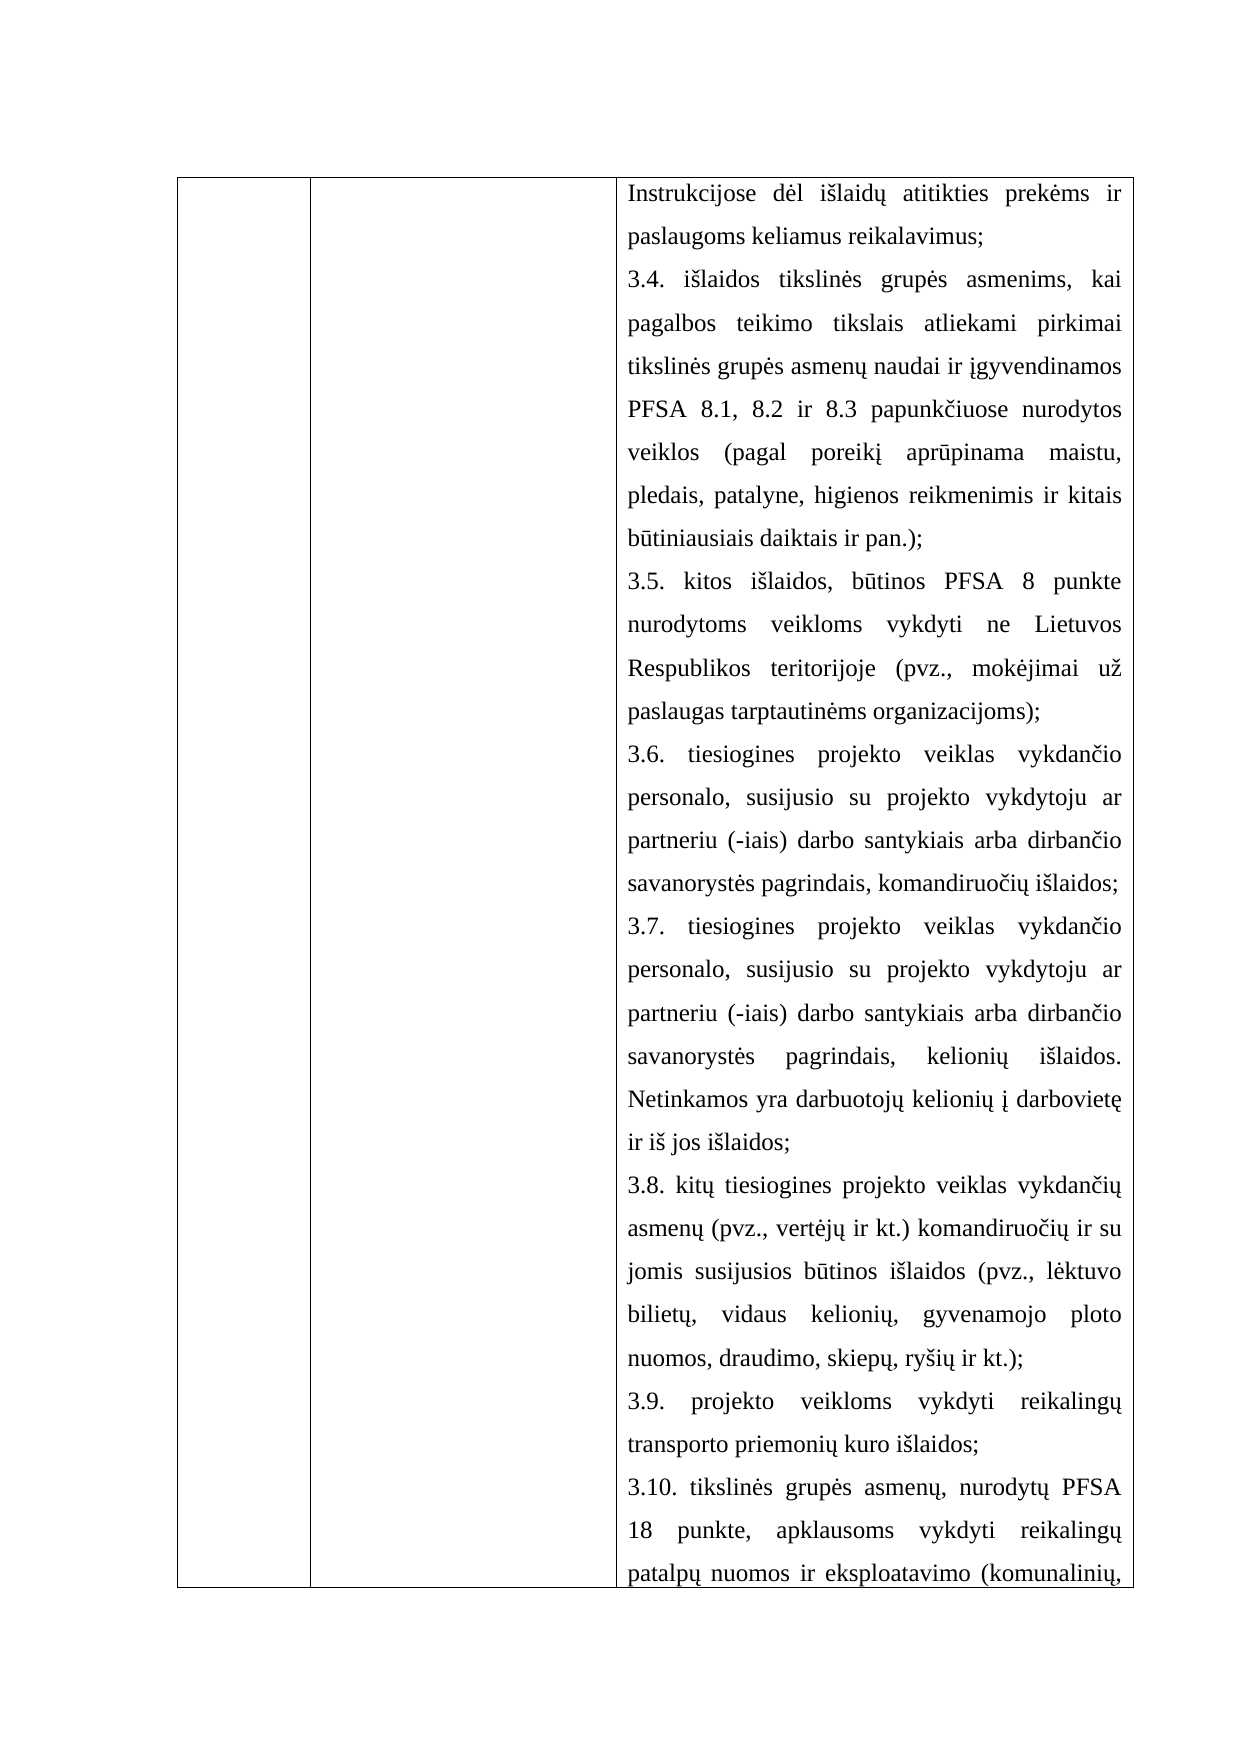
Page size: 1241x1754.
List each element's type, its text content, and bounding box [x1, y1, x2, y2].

table_cell [178, 178, 310, 1587]
table_cell Instrukcijose dėl išlaidų atitikties prekėms ir paslaugoms keliamus reikalavimus; 3.4. išlaidos tikslinės grupės asmenims, kai pagalbos teikimo tikslais atliekami pirkimai tikslinės grupės asmenų naudai ir įgyvendinamos PFSA 8.1, 8.2 ir 8.3 papunkčiuose nurodytos veiklos (pagal poreikį aprūpinama maistu, pledais, patalyne, higienos reikmenimis ir kitais būtiniausiais daiktais ir pan.); 3.5. kitos išlaidos, būtinos PFSA 8 punkte nurodytoms veikloms vykdyti ne Lietuvos Respublikos teritorijoje (pvz., mokėjimai už paslaugas tarptautinėms organizacijoms); 3.6. tiesiogines projekto veiklas vykdančio personalo, susijusio su projekto vykdytoju ar partneriu (-iais) darbo santykiais arba dirbančio savanorystės pagrindais, komandiruočių išlaidos; 3.7. tiesiogines projekto veiklas vykdančio personalo, susijusio su projekto vykdytoju ar partneriu (-iais) darbo santykiais arba dirbančio savanorystės pagrindais, kelionių išlaidos. Netinkamos yra darbuotojų kelionių į darbovietę ir iš jos išlaidos; 3.8. kitų tiesiogines projekto veiklas vykdančių asmenų (pvz., vertėjų ir kt.) komandiruočių ir su jomis susijusios būtinos išlaidos (pvz., lėktuvo bilietų, vidaus kelionių, gyvenamojo ploto nuomos, draudimo, skiepų, ryšių ir kt.); 3.9. projekto veikloms vykdyti reikalingų transporto priemonių kuro išlaidos; 3.10. tikslinės grupės asmenų, nurodytų PFSA 18 punkte, apklausoms vykdyti reikalingų patalpų nuomos ir eksploatavimo (komunalinių, [617, 178, 1133, 1587]
table_cell [311, 178, 616, 1587]
